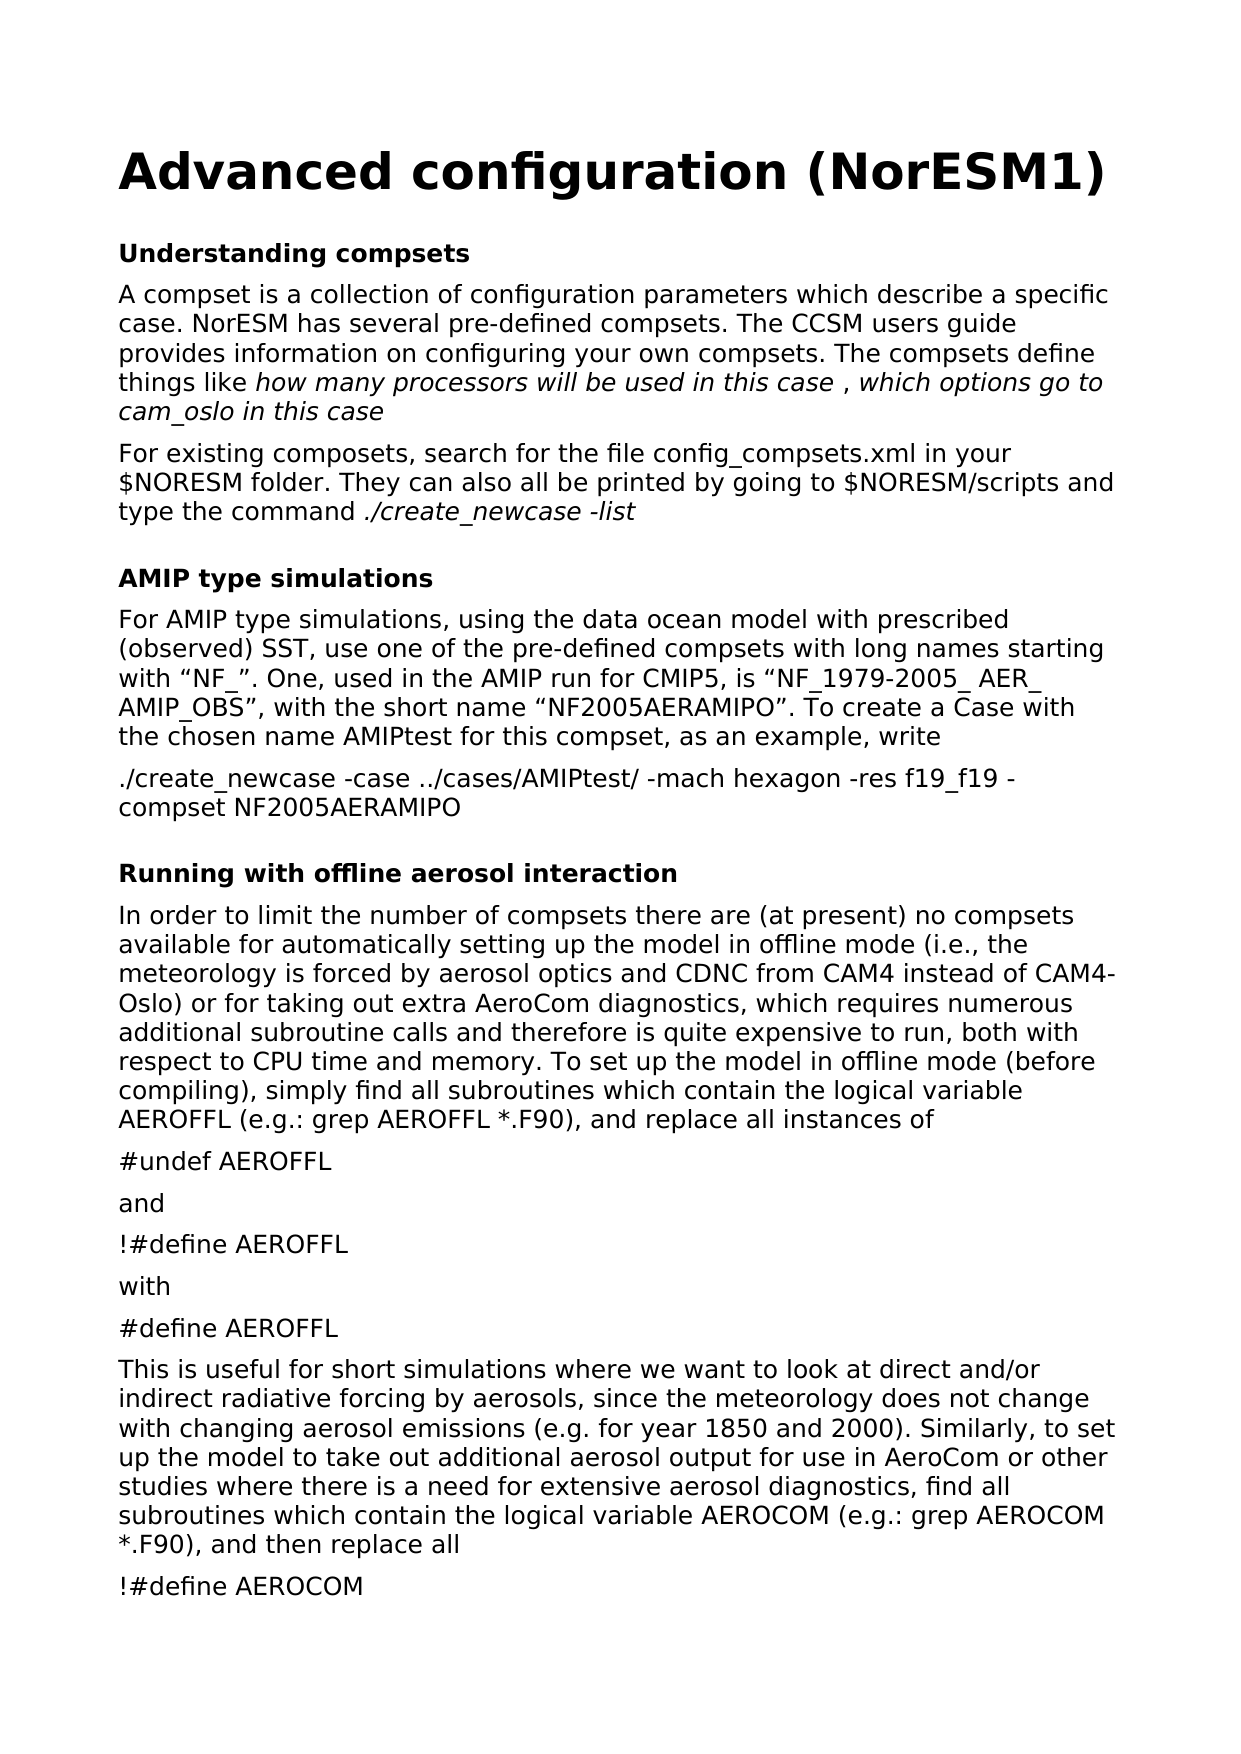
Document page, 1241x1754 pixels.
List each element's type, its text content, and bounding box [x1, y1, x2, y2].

text For existing composets, search for the file config_compsets.xml in your $NORESM folder. They can also all be printed by going to $NORESM/scripts and type the command ./create_newcase -list [118, 439, 1122, 526]
text ./create_newcase -case ../cases/AMIPtest/ -mach hexagon -res f19_f19 -compset NF2005AERAMIPO [118, 764, 1122, 822]
text and [118, 1189, 1122, 1218]
text #define AEROFFL [118, 1314, 1122, 1343]
text A compset is a collection of configuration parameters which describe a specific case. NorESM has several pre-defined compsets. The CCSM users guide provides information on configuring your own compsets. The compsets define things like how many processors will be used in this case , which options go to cam_oslo in this case [118, 281, 1122, 426]
text For AMIP type simulations, using the data ocean model with prescribed (observed) SST, use one of the pre-defined compsets with long names starting with “NF_”. One, used in the AMIP run for CMIP5, is “NF_1979-2005_ AER_ AMIP_OBS”, with the short name “NF2005AERAMIPO”. To create a Case with the chosen name AMIPtest for this compset, as an example, write [118, 606, 1122, 751]
text !#define AEROFFL [118, 1231, 1122, 1260]
subtitle Advanced configuration (NorESM1) [118, 143, 1122, 201]
text This is useful for short simulations where we want to look at direct and/or indirect radiative forcing by aerosols, since the meteorology does not change with changing aerosol emissions (e.g. for year 1850 and 2000). Similarly, to set up the model to take out additional aerosol output for use in AeroCom or other studies where there is a need for extensive aerosol diagnostics, find all subroutines which contain the logical variable AEROCOM (e.g.: grep AEROCOM *.F90), and then replace all [118, 1356, 1122, 1560]
subtitle AMIP type simulations [118, 564, 1122, 593]
subtitle Running with offline aerosol interaction [118, 860, 1122, 889]
text !#define AEROCOM [118, 1572, 1122, 1601]
text with [118, 1272, 1122, 1301]
subtitle Understanding compsets [118, 239, 1122, 268]
text In order to limit the number of compsets there are (at present) no compsets available for automatically setting up the model in offline mode (i.e., the meteorology is forced by aerosol optics and CDNC from CAM4 instead of CAM4-Oslo) or for taking out extra AeroCom diagnostics, which requires numerous additional subroutine calls and therefore is quite expensive to run, both with respect to CPU time and memory. To set up the model in offline mode (before compiling), simply find all subroutines which contain the logical variable AEROFFL (e.g.: grep AEROFFL *.F90), and replace all instances of [118, 901, 1122, 1135]
text #undef AEROFFL [118, 1147, 1122, 1176]
